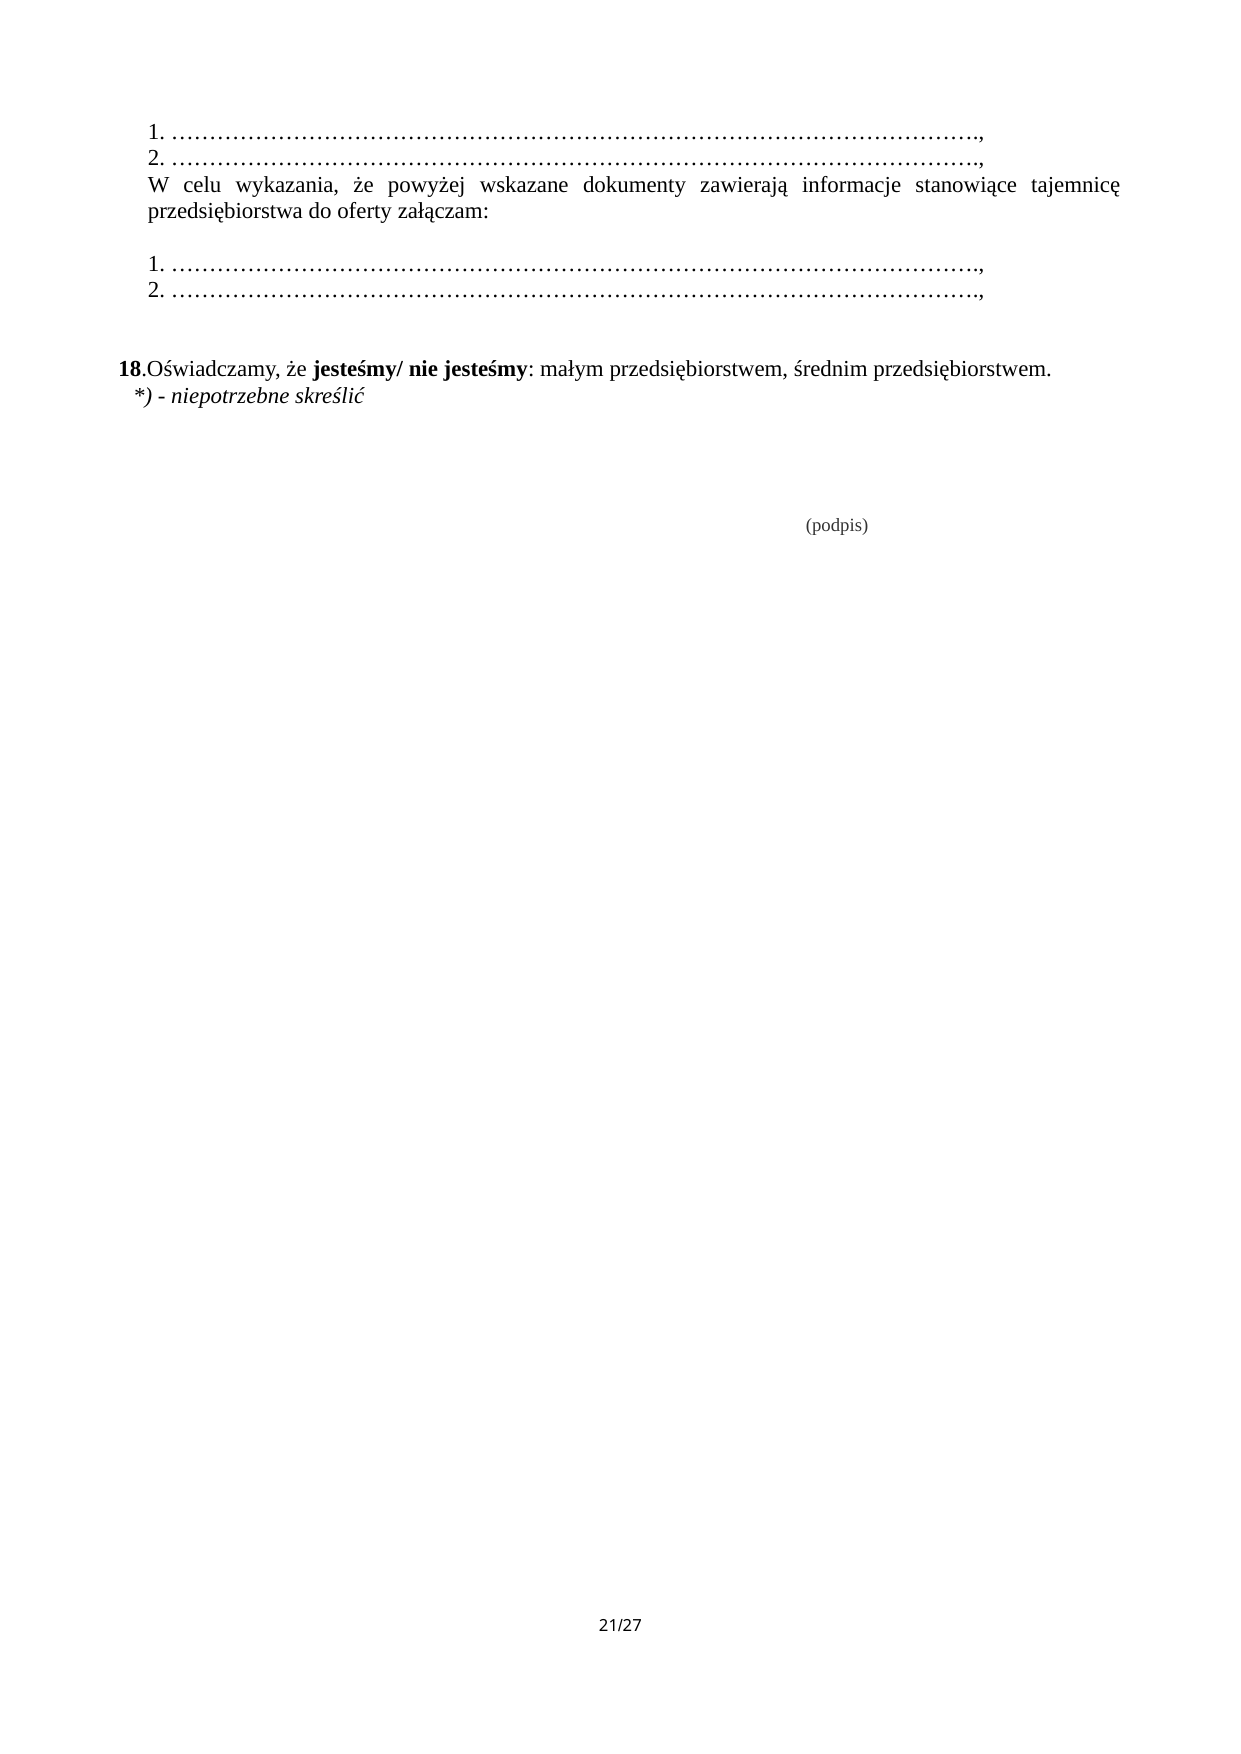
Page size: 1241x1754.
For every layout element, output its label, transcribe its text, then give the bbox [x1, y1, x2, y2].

text 2. ……………………………………………………………………………………………., [148, 144, 1122, 171]
text (podpis) [651, 513, 1122, 535]
text *) - niepotrzebne skreślić [133, 382, 1122, 408]
text 18.Oświadczamy, że jesteśmy/ nie jesteśmy: małym przedsiębiorstwem, średnim przedsiębiorstwem. [118, 355, 1122, 382]
text 1. ……………………………………………………………………………………………., [148, 250, 1122, 276]
text 1. ……………………………………………………………………………………………., [148, 118, 1122, 144]
text 2. ……………………………………………………………………………………………., [148, 276, 1122, 303]
text W celu wykazania, że powyżej wskazane dokumenty zawierają informacje stanowiące tajemnicę przedsiębiorstwa do oferty załączam: [148, 171, 1122, 223]
